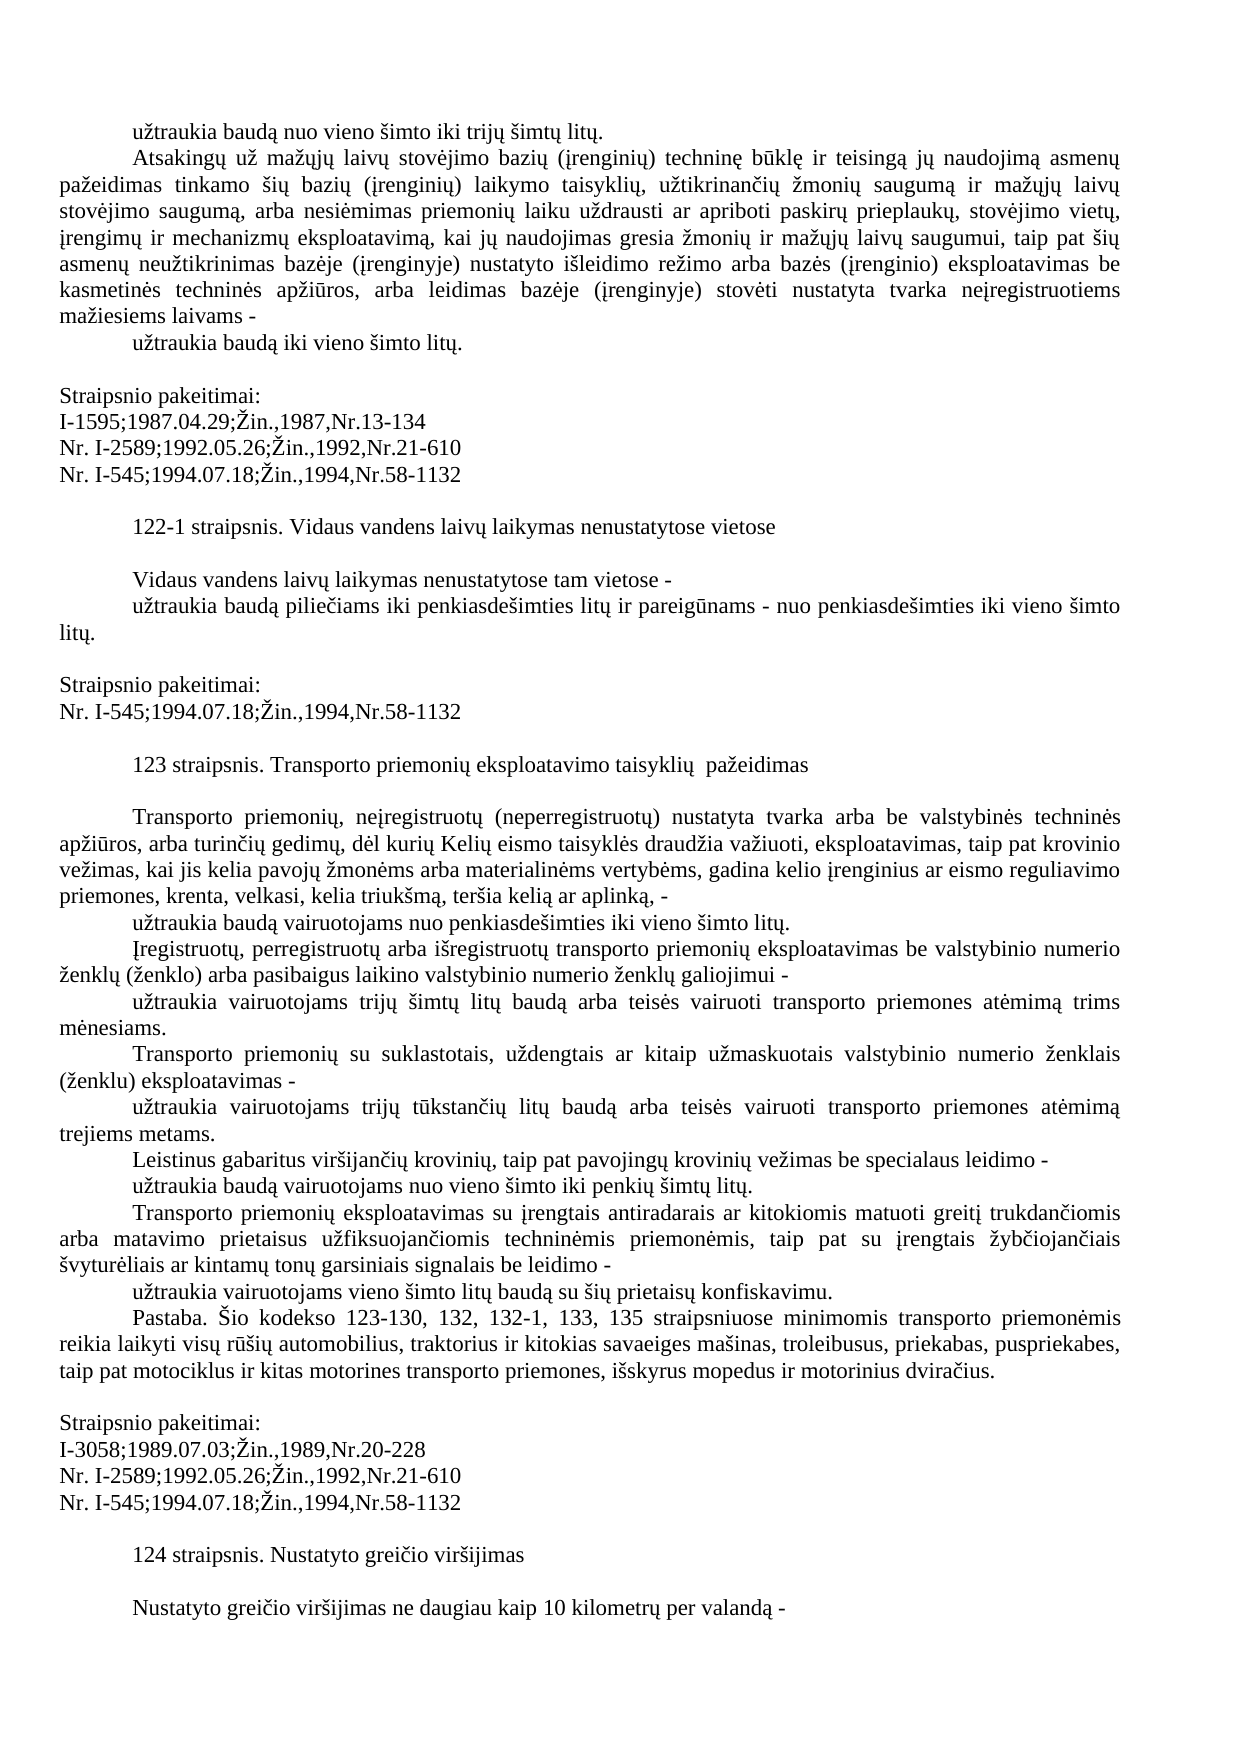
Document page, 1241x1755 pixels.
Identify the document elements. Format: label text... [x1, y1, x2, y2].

text Transporto priemonių su suklastotais, uždengtais ar kitaip užmaskuotais valstybinio numerio ženklais (ženklu) eksploatavimas - [59, 1041, 1122, 1093]
text Įregistruotų, perregistruotų arba išregistruotų transporto priemonių eksploatavimas be valstybinio numerio ženklų (ženklo) arba pasibaigus laikino valstybinio numerio ženklų galiojimui - [59, 935, 1122, 988]
text Nr. I-2589;1992.05.26;Žin.,1992,Nr.21-610 [59, 1462, 1122, 1488]
text Nr. I-545;1994.07.18;Žin.,1994,Nr.58-1132 [59, 698, 1122, 724]
text užtraukia vairuotojams trijų šimtų litų baudą arba teisės vairuoti transporto priemones atėmimą trims mėnesiams. [59, 988, 1122, 1041]
text Pastaba. Šio kodekso 123-130, 132, 132-1, 133, 135 straipsniuose minimomis transporto priemonėmis reikia laikyti visų rūšių automobilius, traktorius ir kitokias savaeiges mašinas, troleibusus, priekabas, puspriekabes, taip pat motociklus ir kitas motorines transporto priemones, išskyrus mopedus ir motorinius dviračius. [59, 1304, 1122, 1383]
text Straipsnio pakeitimai: [59, 382, 1122, 408]
text Nr. I-545;1994.07.18;Žin.,1994,Nr.58-1132 [59, 1488, 1122, 1515]
text Straipsnio pakeitimai: [59, 672, 1122, 698]
text 123 straipsnis. Transporto priemonių eksploatavimo taisyklių pažeidimas [59, 751, 1122, 777]
text Transporto priemonių, neįregistruotų (neperregistruotų) nustatyta tvarka arba be valstybinės techninės apžiūros, arba turinčių gedimų, dėl kurių Kelių eismo taisyklės draudžia važiuoti, eksploatavimas, taip pat krovinio vežimas, kai jis kelia pavojų žmonėms arba materialinėms vertybėms, gadina kelio įrenginius ar eismo reguliavimo priemones, krenta, velkasi, kelia triukšmą, teršia kelią ar aplinką, - [59, 803, 1122, 909]
text Nustatyto greičio viršijimas ne daugiau kaip 10 kilometrų per valandą - [59, 1594, 1122, 1620]
text užtraukia baudą iki vieno šimto litų. [59, 329, 1122, 355]
text 122-1 straipsnis. Vidaus vandens laivų laikymas nenustatytose vietose [59, 513, 1122, 540]
text Transporto priemonių eksploatavimas su įrengtais antiradarais ar kitokiomis matuoti greitį trukdančiomis arba matavimo prietaisus užfiksuojančiomis techninėmis priemonėmis, taip pat su įrengtais žybčiojančiais švyturėliais ar kintamų tonų garsiniais signalais be leidimo - [59, 1199, 1122, 1278]
text I-3058;1989.07.03;Žin.,1989,Nr.20-228 [59, 1436, 1122, 1462]
text Vidaus vandens laivų laikymas nenustatytose tam vietose - [59, 566, 1122, 592]
text užtraukia baudą nuo vieno šimto iki trijų šimtų litų. [59, 118, 1122, 144]
text Atsakingų už mažųjų laivų stovėjimo bazių (įrenginių) techninę būklę ir teisingą jų naudojimą asmenų pažeidimas tinkamo šių bazių (įrenginių) laikymo taisyklių, užtikrinančių žmonių saugumą ir mažųjų laivų stovėjimo saugumą, arba nesiėmimas priemonių laiku uždrausti ar apriboti paskirų prieplaukų, stovėjimo vietų, įrengimų ir mechanizmų eksploatavimą, kai jų naudojimas gresia žmonių ir mažųjų laivų saugumui, taip pat šių asmenų neužtikrinimas bazėje (įrenginyje) nustatyto išleidimo režimo arba bazės (įrenginio) eksploatavimas be kasmetinės techninės apžiūros, arba leidimas bazėje (įrenginyje) stovėti nustatyta tvarka neįregistruotiems mažiesiems laivams - [59, 144, 1122, 329]
text užtraukia vairuotojams vieno šimto litų baudą su šių prietaisų konfiskavimu. [59, 1278, 1122, 1304]
text užtraukia vairuotojams trijų tūkstančių litų baudą arba teisės vairuoti transporto priemones atėmimą trejiems metams. [59, 1093, 1122, 1146]
text užtraukia baudą vairuotojams nuo vieno šimto iki penkių šimtų litų. [59, 1172, 1122, 1199]
text užtraukia baudą piliečiams iki penkiasdešimties litų ir pareigūnams - nuo penkiasdešimties iki vieno šimto litų. [59, 592, 1122, 645]
text 124 straipsnis. Nustatyto greičio viršijimas [59, 1541, 1122, 1568]
text I-1595;1987.04.29;Žin.,1987,Nr.13-134 [59, 408, 1122, 434]
text užtraukia baudą vairuotojams nuo penkiasdešimties iki vieno šimto litų. [59, 909, 1122, 935]
text Nr. I-2589;1992.05.26;Žin.,1992,Nr.21-610 [59, 434, 1122, 461]
text Straipsnio pakeitimai: [59, 1409, 1122, 1436]
text Leistinus gabaritus viršijančių krovinių, taip pat pavojingų krovinių vežimas be specialaus leidimo - [59, 1146, 1122, 1172]
text Nr. I-545;1994.07.18;Žin.,1994,Nr.58-1132 [59, 461, 1122, 487]
